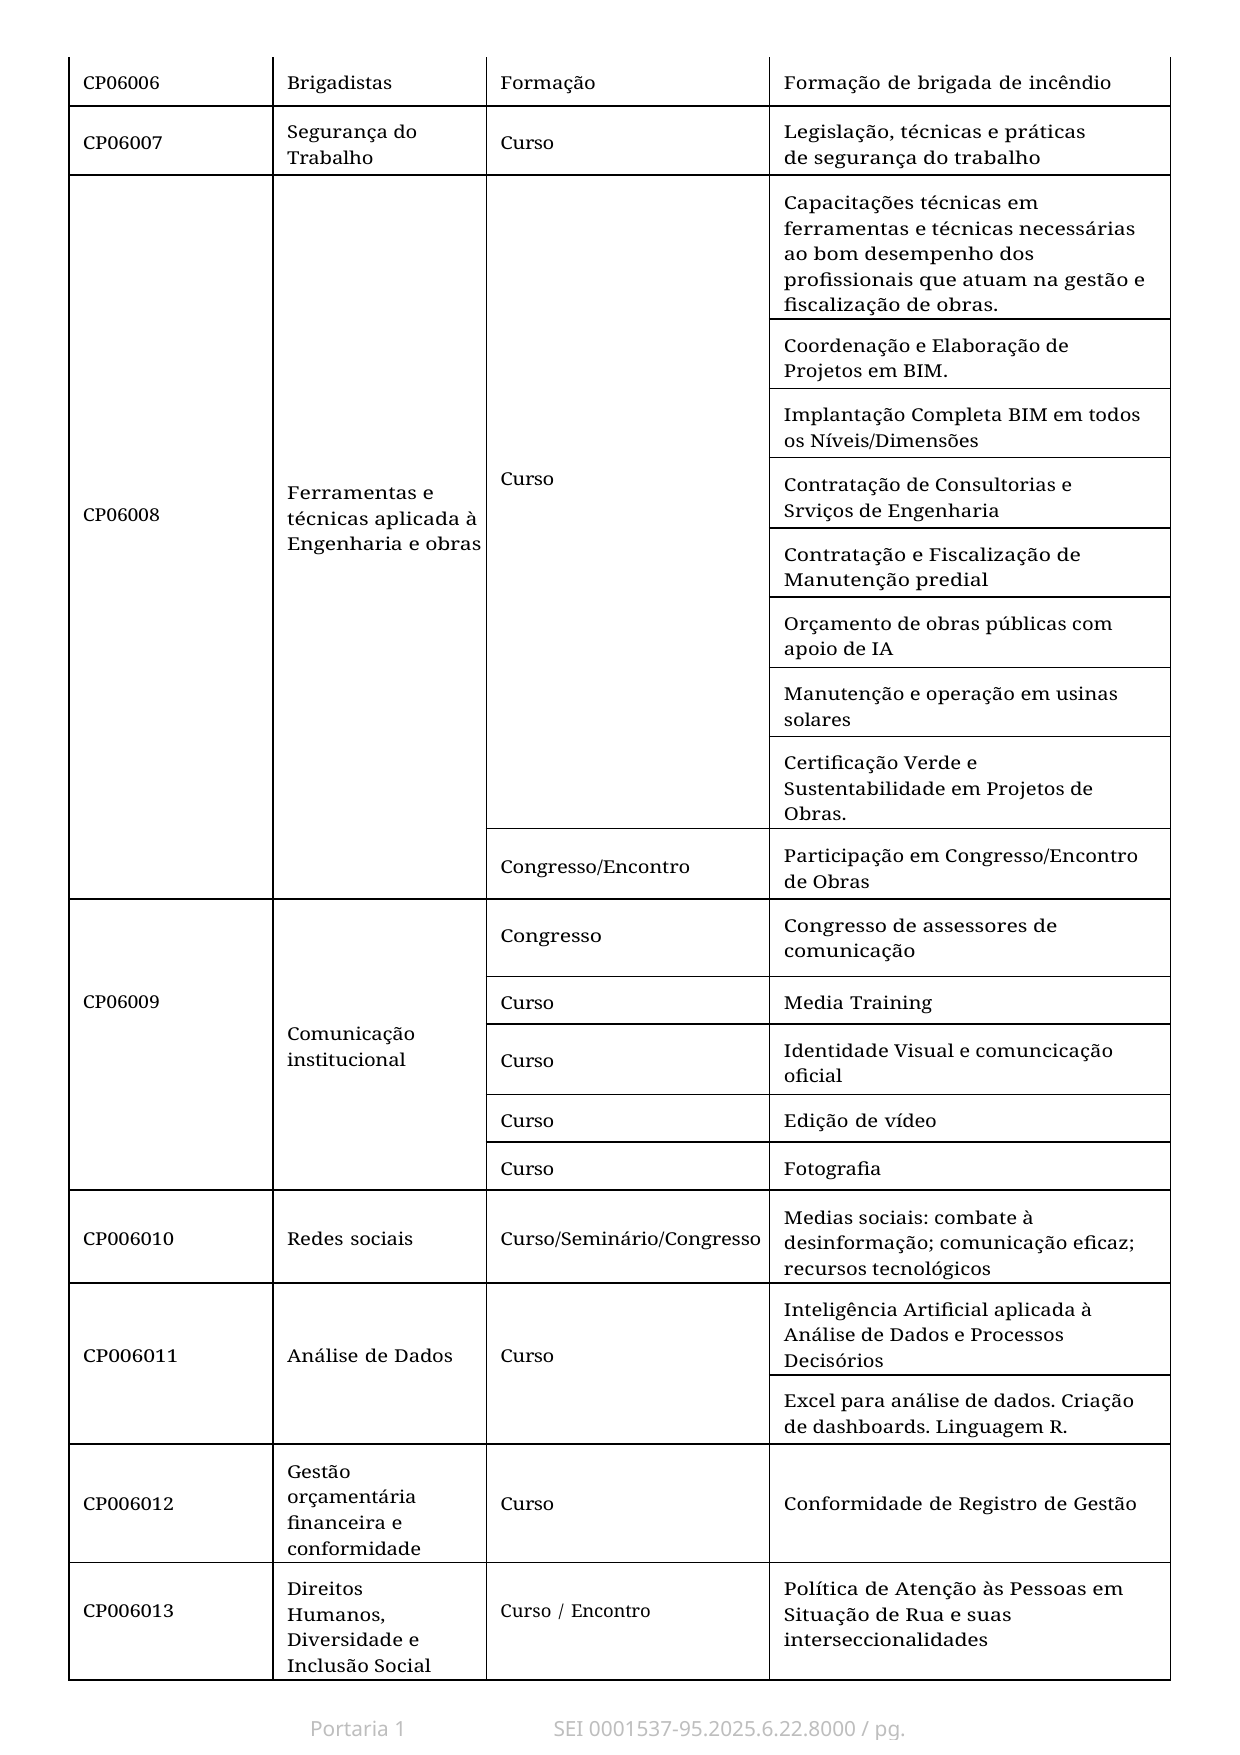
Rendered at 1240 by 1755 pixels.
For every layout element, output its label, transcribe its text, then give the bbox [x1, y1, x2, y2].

table_cell Identidade Visual e comuncicação oficial [770, 1025, 1170, 1094]
table_cell Medias sociais: combate à desinformação; comunicação eficaz; recursos tecnológicos [770, 1191, 1170, 1282]
table_cell CP006013 [70, 1563, 272, 1679]
table_cell Curso [487, 107, 769, 174]
table_cell Comunicação institucional [274, 900, 486, 1189]
table_cell CP06008 [70, 176, 272, 898]
table_cell Curso [487, 977, 769, 1023]
table_cell CP006011 [70, 1284, 272, 1443]
table_header Brigadistas [274, 57, 486, 105]
table_cell Participação em Congresso/Encontro de Obras [770, 829, 1170, 898]
table_cell CP006012 [70, 1445, 272, 1562]
table_cell Congresso/Encontro [487, 829, 769, 898]
table_cell CP006010 [70, 1191, 272, 1282]
table_cell Edição de vídeo [770, 1095, 1170, 1141]
table_cell Curso [487, 1143, 769, 1189]
table_cell Curso [487, 1284, 769, 1443]
table_cell Excel para análise de dados. Criação de dashboards. Linguagem R. [770, 1376, 1170, 1443]
table_cell Orçamento de obras públicas com apoio de IA [770, 598, 1170, 667]
table_cell Gestão orçamentária financeira e conformidade [274, 1445, 486, 1562]
table_cell Curso [487, 176, 769, 828]
table_cell Curso / Encontro [487, 1563, 769, 1679]
table_cell Contratação e Fiscalização de Manutenção predial [770, 529, 1170, 596]
table_cell Redes sociais [274, 1191, 486, 1282]
table_cell Curso/Seminário/Congresso [487, 1191, 769, 1282]
table_cell Segurança do Trabalho [274, 107, 486, 174]
table_cell Congresso [487, 900, 769, 976]
table_cell Legislação, técnicas e práticas de segurança do trabalho [770, 107, 1170, 174]
table_cell Política de Atenção às Pessoas em Situação de Rua e suas interseccionalidades [770, 1563, 1170, 1679]
table_cell CP06009 [70, 900, 272, 1189]
table_cell Ferramentas e técnicas aplicada à Engenharia e obras [274, 176, 486, 898]
table_cell Implantação Completa BIM em todos os Níveis/Dimensões [770, 389, 1170, 457]
table_cell Curso [487, 1025, 769, 1094]
table_cell CP06007 [70, 107, 272, 174]
table_cell Certificação Verde e Sustentabilidade em Projetos de Obras. [770, 737, 1170, 828]
table_cell Congresso de assessores de comunicação [770, 900, 1170, 976]
table_cell Contratação de Consultorias e Srviços de Engenharia [770, 458, 1170, 527]
table_cell Análise de Dados [274, 1284, 486, 1443]
table_cell Manutenção e operação em usinas solares [770, 668, 1170, 736]
table_cell Curso [487, 1445, 769, 1562]
table_header CP06006 [70, 57, 272, 105]
table_header Formação [487, 57, 769, 105]
table_cell Curso [487, 1095, 769, 1141]
table_header Formação de brigada de incêndio [770, 57, 1170, 105]
table_cell Media Training [770, 977, 1170, 1023]
table_cell Fotografia [770, 1143, 1170, 1189]
table_cell Direitos Humanos, Diversidade e Inclusão Social [274, 1563, 486, 1679]
table_cell Conformidade de Registro de Gestão [770, 1445, 1170, 1562]
table_cell Coordenação e Elaboração de Projetos em BIM. [770, 320, 1170, 387]
table_cell Capacitações técnicas em ferramentas e técnicas necessárias ao bom desempenho dos profissionais que atuam na gestão e fiscalização de obras. [770, 176, 1170, 318]
table_cell Inteligência Artificial aplicada à Análise de Dados e Processos Decisórios [770, 1284, 1170, 1374]
